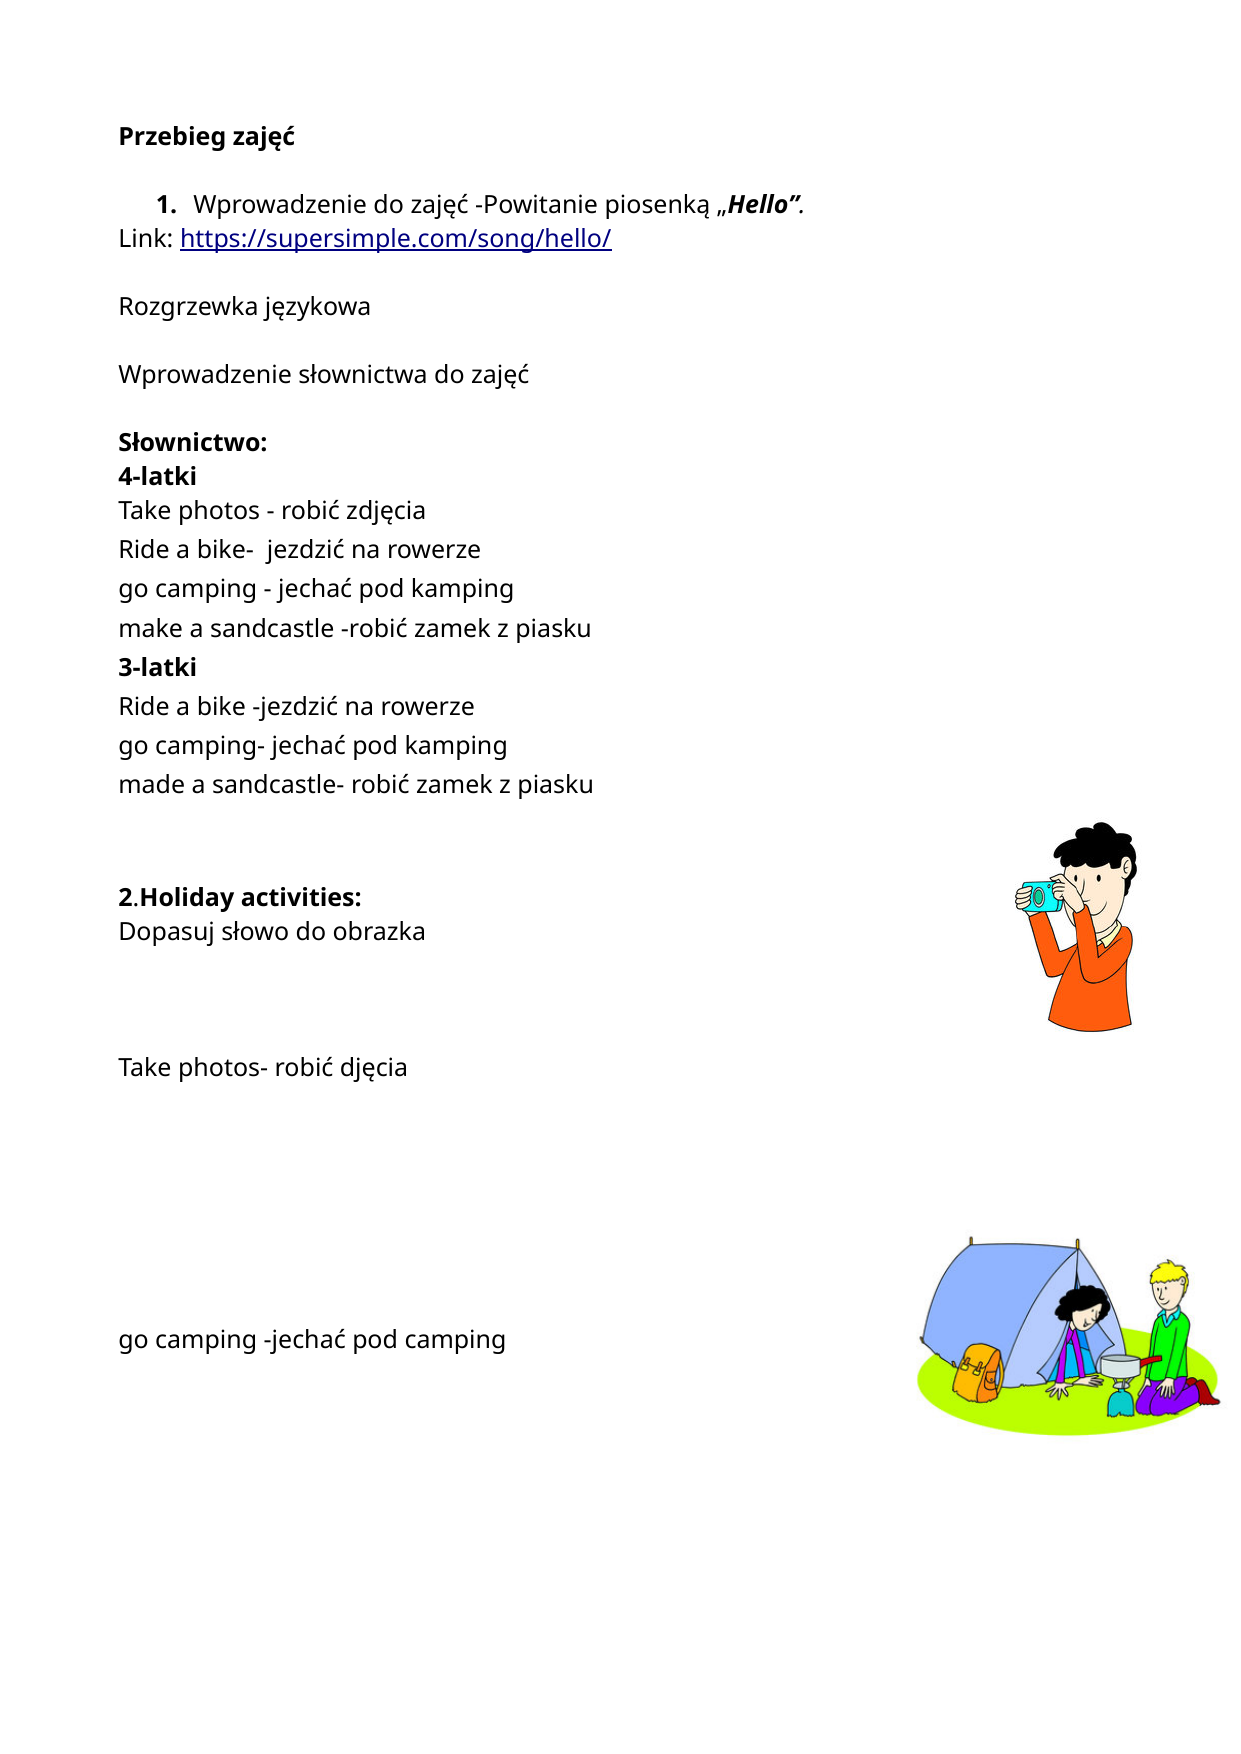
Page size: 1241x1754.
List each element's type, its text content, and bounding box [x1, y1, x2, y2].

text make a sandcastle -robić zamek z piasku [118, 610, 1122, 644]
picture [900, 1212, 1241, 1450]
text go camping- jechać pod kamping [118, 728, 1122, 762]
text Take photos - robić zdjęcia [118, 493, 1122, 527]
text made a sandcastle- robić zamek z piasku [118, 767, 1122, 801]
text go camping - jechać pod kamping [118, 571, 1122, 605]
text 3-latki [118, 649, 1122, 683]
picture [912, 817, 1241, 1037]
text go camping -jechać pod camping [118, 1322, 900, 1356]
text 4-latki [118, 459, 1122, 493]
text Dopasuj słowo do obrazka [118, 913, 912, 947]
text Link: https://supersimple.com/song/hello/ [118, 220, 1122, 254]
text Wprowadzenie słownictwa do zajęć [118, 357, 1122, 391]
list Wprowadzenie do zajęć -Powitanie piosenką „Hello”. [156, 186, 1122, 220]
text Take photos- robić djęcia [118, 1050, 1122, 1084]
text Przebieg zajęć [118, 118, 1122, 152]
text Słownictwo: [118, 425, 1122, 459]
text Rozgrzewka językowa [118, 288, 1122, 322]
text 2.Holiday activities: [118, 879, 912, 913]
text Ride a bike- jezdzić na rowerze [118, 532, 1122, 566]
text Ride a bike -jezdzić na rowerze [118, 689, 1122, 723]
